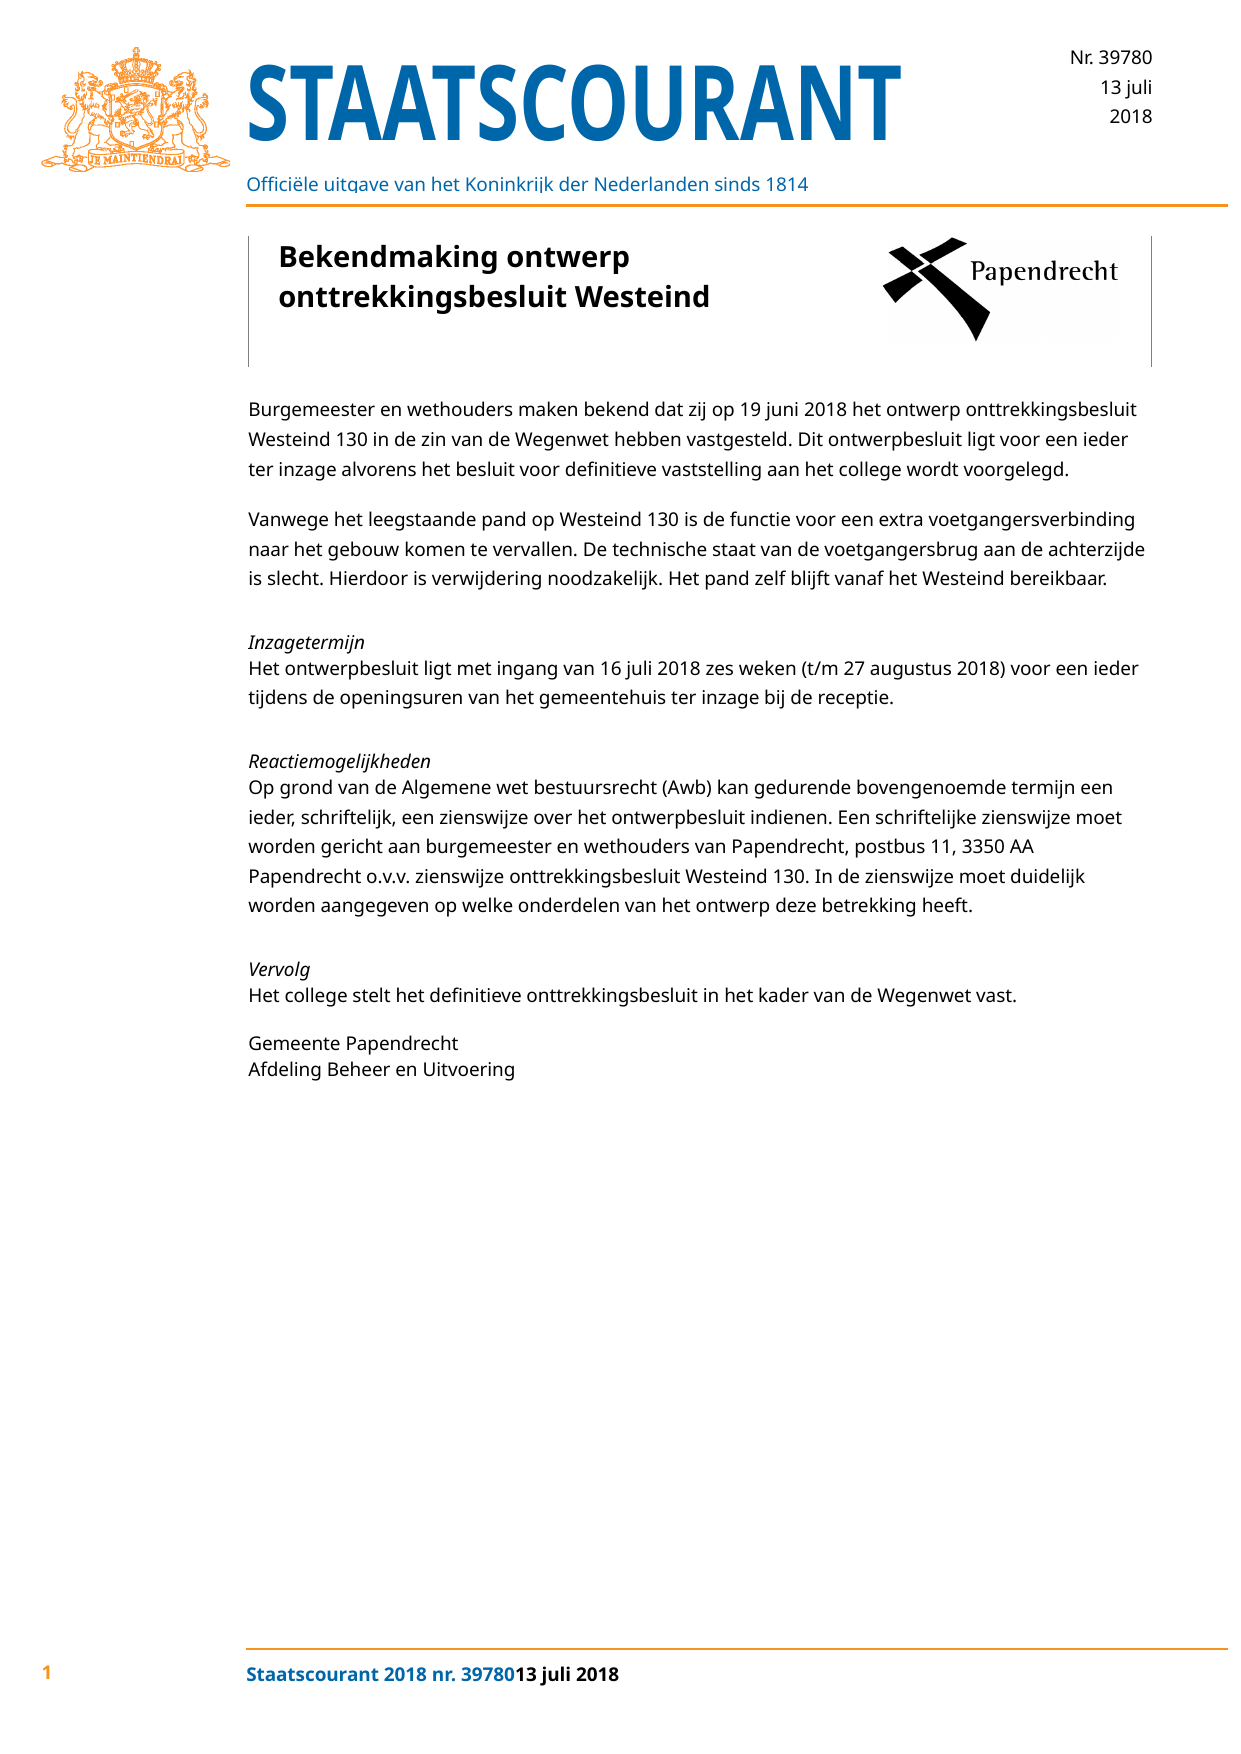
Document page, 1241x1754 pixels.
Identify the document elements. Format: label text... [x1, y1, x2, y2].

text Gemeente Papendrecht [248, 1030, 1152, 1056]
text Vervolg [248, 957, 1152, 982]
text Inzagetermijn [248, 629, 1152, 655]
text Burgemeester en wethouders maken bekend dat zij op 19 juni 2018 het ontwerp onttrekkingsbesluit Westeind 130 in de zin van de Wegenwet hebben vastgesteld. Dit ontwerpbesluit ligt voor een ieder ter inzage alvorens het besluit voor definitieve vaststelling aan het college wordt voorgelegd. [248, 397, 1152, 481]
text Het college stelt het definitieve onttrekkingsbesluit in het kader van de Wegenwet vast. [248, 982, 1152, 1008]
picture [41, 47, 231, 172]
text Afdeling Beheer en Uitvoering [248, 1056, 1152, 1082]
text Op grond van de Algemene wet bestuursrecht (Awb) kan gedurende bovengenoemde termijn een ieder, schriftelijk, een zienswijze over het ontwerpbesluit indienen. Een schriftelijke zienswijze moet worden gericht aan burgemeester en wethouders van Papendrecht, postbus 11, 3350 AA Papendrecht o.v.v. zienswijze onttrekkingsbesluit Westeind 130. In de zienswijze moet duidelijk worden aangegeven op welke onderdelen van het ontwerp deze betrekking heeft. [248, 774, 1152, 918]
table_header Bekendmaking ontwerp onttrekkingsbesluit Westeind [249, 236, 850, 367]
table_header [850, 236, 1151, 367]
text Reactiemogelijkheden [248, 748, 1152, 774]
picture [882, 236, 1119, 342]
text Het ontwerpbesluit ligt met ingang van 16 juli 2018 zes weken (t/m 27 augustus 2018) voor een ieder tijdens de openingsuren van het gemeentehuis ter inzage bij de receptie. [248, 655, 1152, 710]
text Vanwege het leegstaande pand op Westeind 130 is de functie voor een extra voetgangersverbinding naar het gebouw komen te vervallen. De technische staat van de voetgangersbrug aan de achterzijde is slecht. Hierdoor is verwijdering noodzakelijk. Het pand zelf blijft vanaf het Westeind bereikbaar. [248, 506, 1152, 591]
